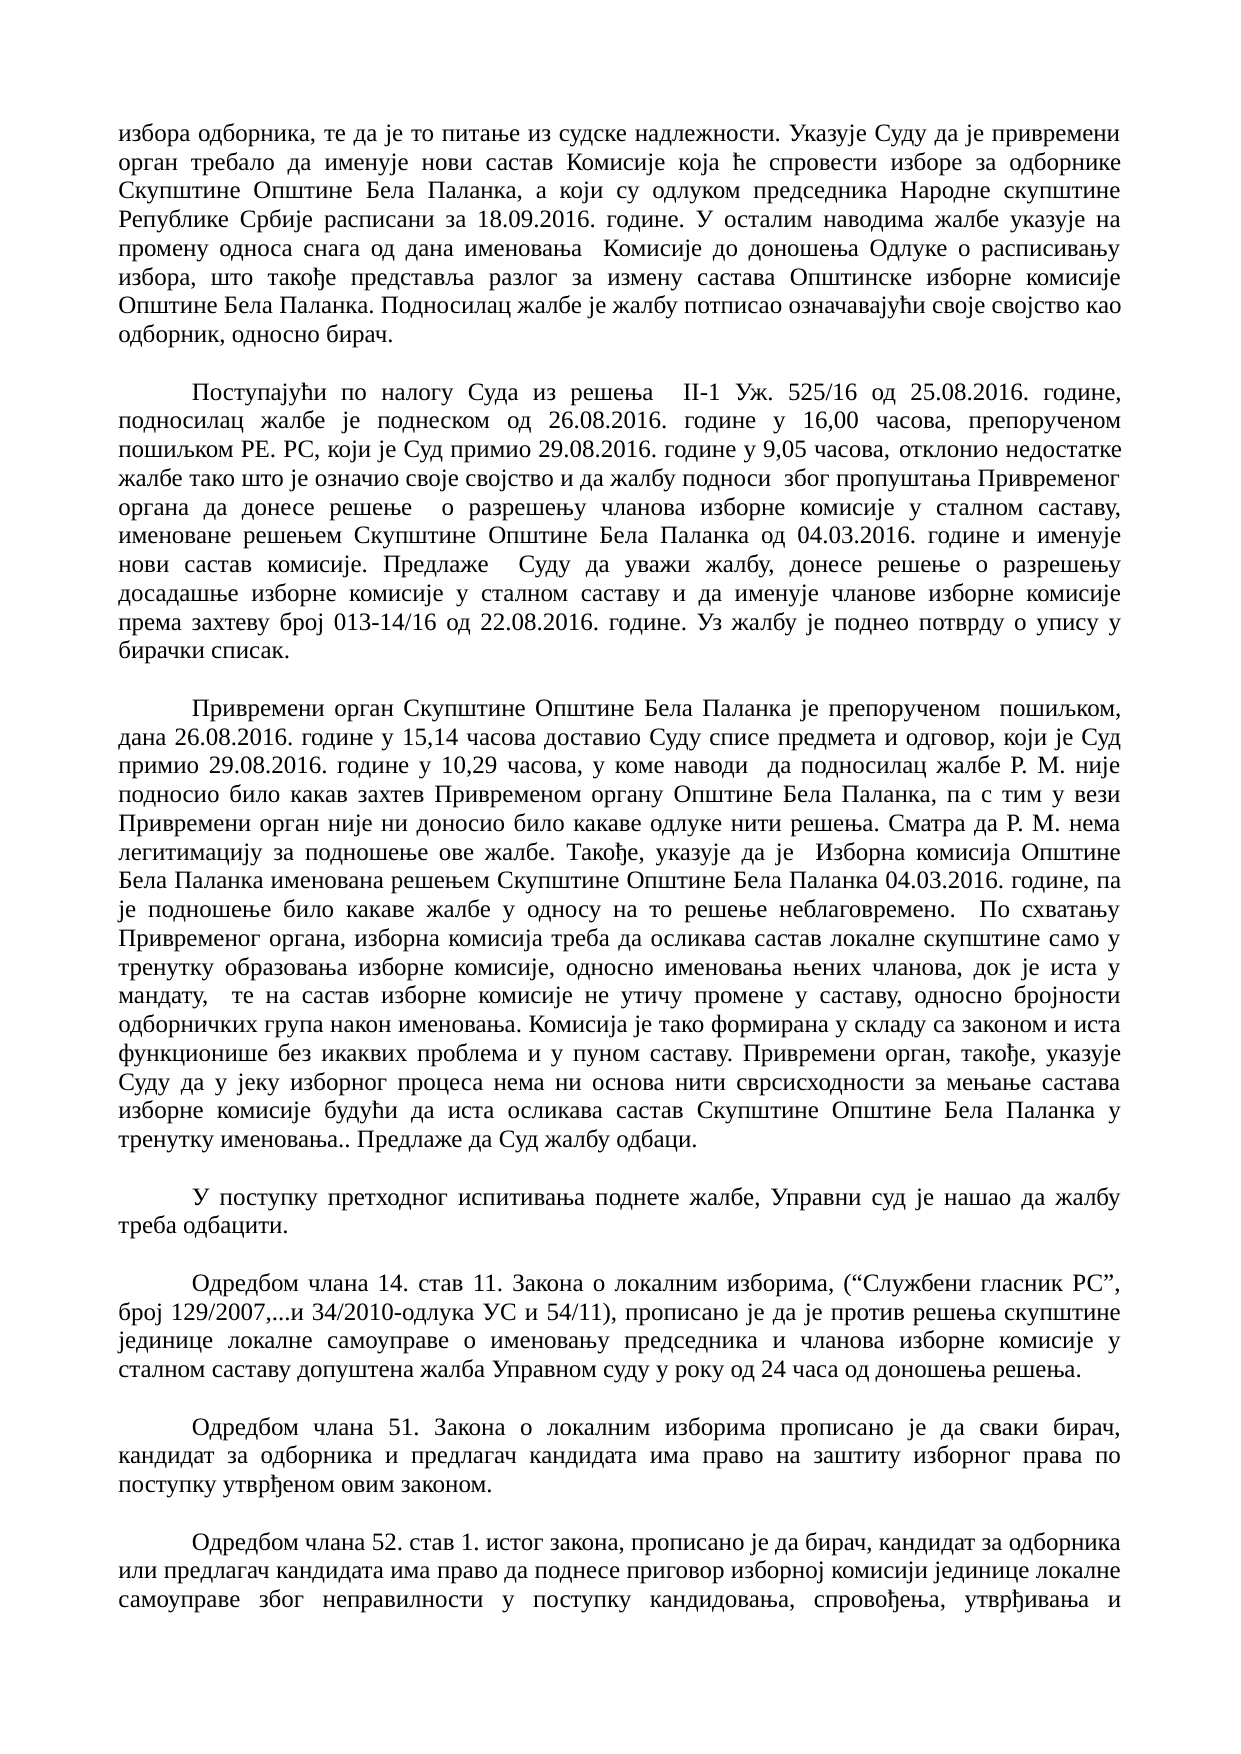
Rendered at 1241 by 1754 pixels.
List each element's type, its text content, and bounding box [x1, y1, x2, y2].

text Одредбом члана 52. став 1. истог закона, прописано је да бирач, кандидат за одборника или предлагач кандидата има право да поднесе приговор изборној комисији јединице локалне самоуправе због неправилности у поступку кандидовања, спровођења, утврђивања и [118, 1527, 1122, 1613]
text избора одборника, те да је то питање из судске надлежности. Указује Суду да је привремени орган требало да именује нови састав Комисије која ће спровести изборе за одборнике Скупштине Општине Бела Паланка, а који су одлуком председника Народне скупштине Републике Србије расписани за 18.09.2016. године. У осталим наводима жалбе указује на промену односа снага од дана именовања Комисије до доношења Одлуке о расписивању избора, што такође представља разлог за измену састава Општинске изборне комисије Општине Бела Паланка. Подносилац жалбе је жалбу потписао означавајући своје својство као одборник, односно бирач. [118, 118, 1122, 348]
text Привремени орган Скупштине Општине Бела Паланка је препорученом пошиљком, дана 26.08.2016. године у 15,14 часова доставио Суду списе предмета и одговор, који је Суд примио 29.08.2016. године у 10,29 часова, у коме наводи да подносилац жалбе Р. М. није подносио било какав захтев Привременом органу Општине Бела Паланка, па с тим у вези Привремени орган није ни доносио било какаве одлуке нити решења. Сматра да Р. М. нема легитимацију за подношење ове жалбе. Такође, указује да је Изборна комисија Општине Бела Паланка именована решењем Скупштине Општине Бела Паланка 04.03.2016. године, па је подношење било какаве жалбе у односу на то решење неблаговремено. По схватању Привременог органа, изборна комисија треба да осликава састав локалне скупштине само у тренутку образовања изборне комисије, односно именовања њених чланова, док је иста у мандату, те на састав изборне комисије не утичу промене у саставу, односно бројности одборничких група након именовања. Комисија је тако формирана у складу са законом и иста функционише без икаквих проблема и у пуном саставу. Привремени орган, такође, указује Суду да у јеку изборног процеса нема ни основа нити сврсисходности за мењање састава изборне комисије будући да иста осликава састав Скупштине Општине Бела Паланка у тренутку именовања.. Предлаже да Суд жалбу одбаци. [118, 693, 1122, 1153]
text Поступајући по налогу Суда из решења II-1 Уж. 525/16 од 25.08.2016. године, подносилац жалбе је поднеском од 26.08.2016. године у 16,00 часова, препорученом пошиљком РЕ. РС, који је Суд примио 29.08.2016. године у 9,05 часова, отклонио недостатке жалбе тако што је означио своје својство и да жалбу подноси због пропуштања Привременог органа да донесе решење о разрешењу чланова изборне комисије у сталном саставу, именоване решењем Скупштине Општине Бела Паланка од 04.03.2016. године и именује нови састав комисије. Предлаже Суду да уважи жалбу, донесе решење о разрешењу досадашње изборне комисије у сталном саставу и да именује чланове изборне комисије према захтеву број 013-14/16 од 22.08.2016. године. Уз жалбу је поднео потврду о упису у бирачки списак. [118, 377, 1122, 664]
text У поступку претходног испитивања поднете жалбе, Управни суд је нашао да жалбу треба одбацити. [118, 1182, 1122, 1239]
text Одредбом члана 14. став 11. Закона о локалним изборима, (“Службени гласник РС”, број 129/2007,...и 34/2010-одлука УС и 54/11), прописано је да је против решења скупштине јединице локалне самоуправе о именовању председника и чланова изборне комисије у сталном саставу допуштена жалба Управном суду у року од 24 часа од доношења решења. [118, 1268, 1122, 1383]
text Одредбом члана 51. Закона о локалним изборима прописано је да сваки бирач, кандидат за одборника и предлагач кандидата има право на заштиту изборног права по поступку утврђеном овим законом. [118, 1412, 1122, 1498]
